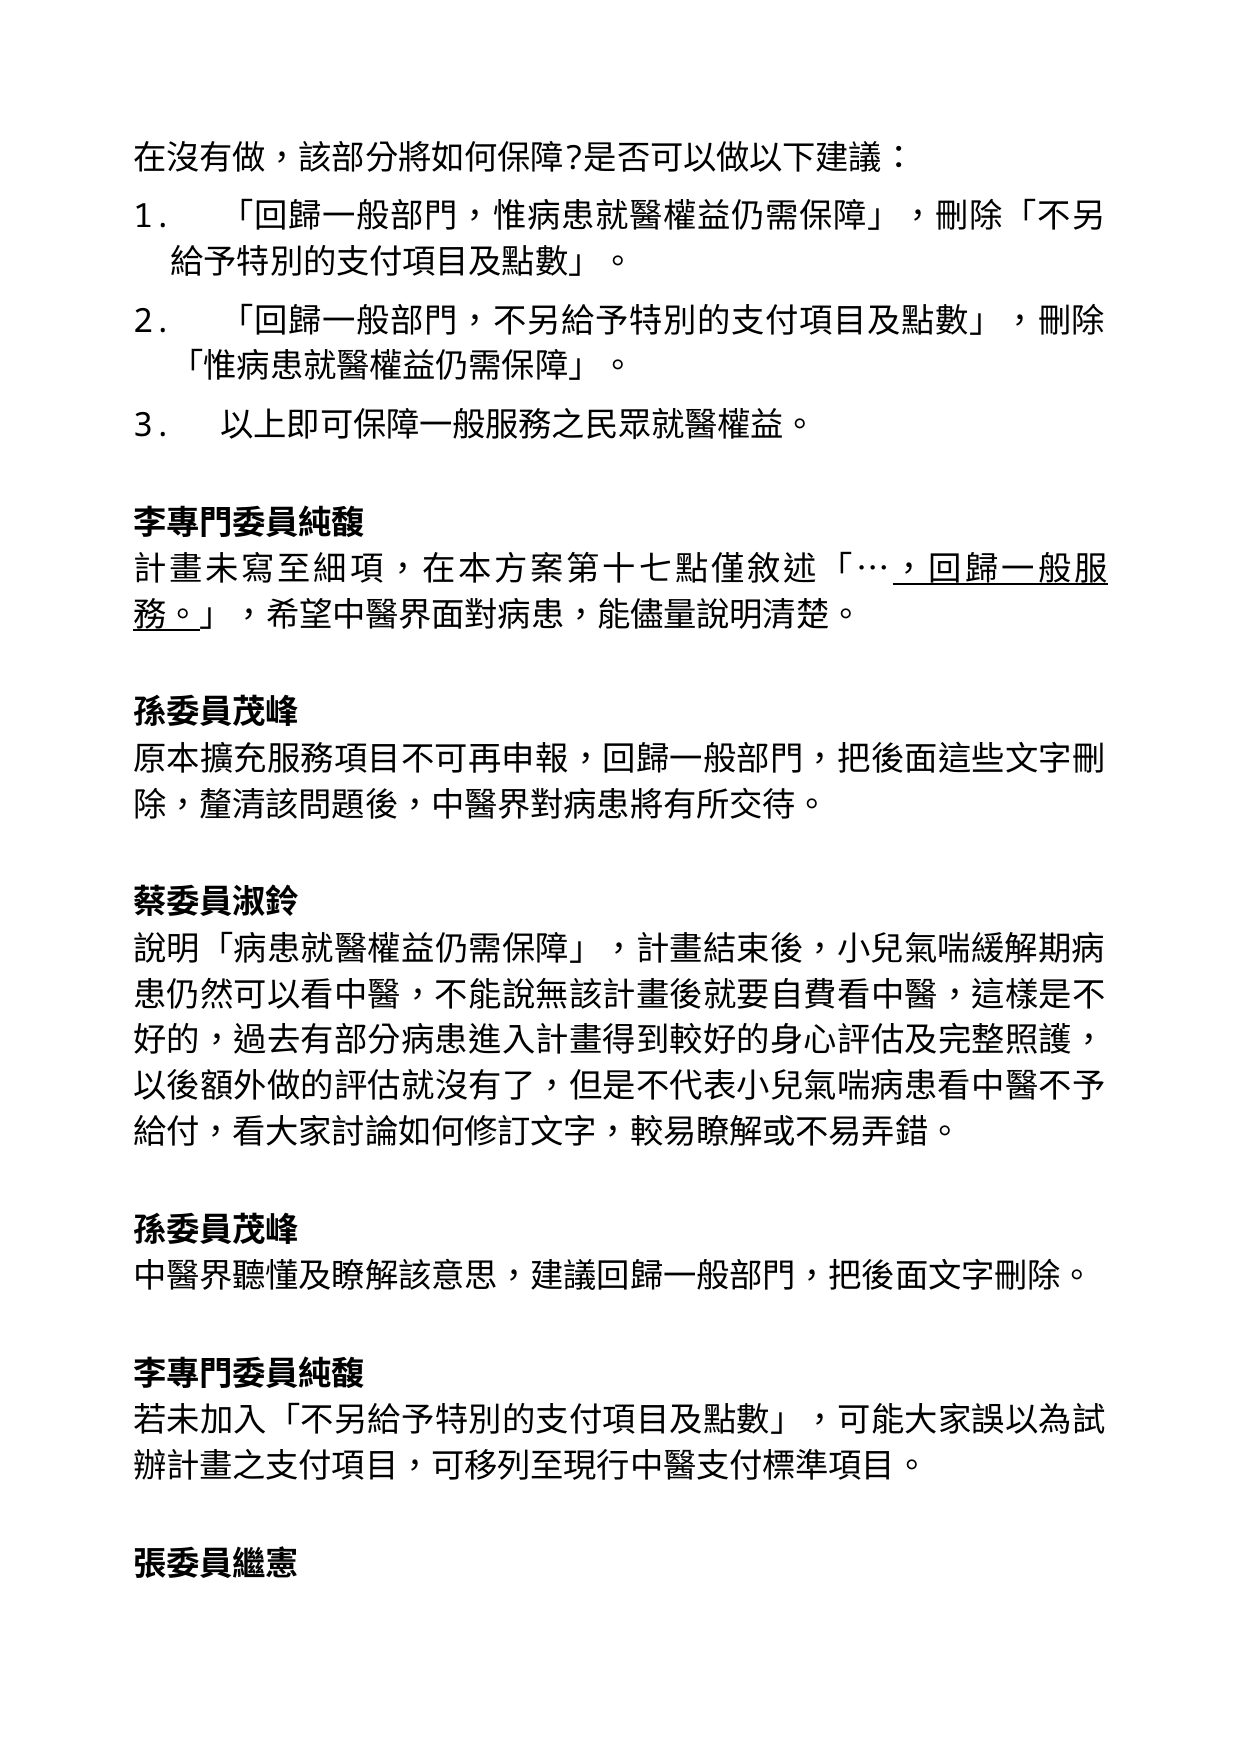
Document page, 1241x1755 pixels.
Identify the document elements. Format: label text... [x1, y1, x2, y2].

list 以上即可保障一般服務之民眾就醫權益。 [133, 399, 1107, 445]
text 在沒有做，該部分將如何保障?是否可以做以下建議： [133, 133, 1107, 179]
text 中醫界聽懂及瞭解該意思，建議回歸一般部門，把後面文字刪除。 [133, 1251, 1107, 1297]
text 計畫未寫至細項，在本方案第十七點僅敘述「…，回歸一般服務。」，希望中醫界面對病患，能儘量說明清楚。 [133, 544, 1107, 635]
text 李專門委員純馥 [133, 1347, 1107, 1395]
text 說明「病患就醫權益仍需保障」，計畫結束後，小兒氣喘緩解期病患仍然可以看中醫，不能說無該計畫後就要自費看中醫，這樣是不好的，過去有部分病患進入計畫得到較好的身心評估及完整照護，以後額外做的評估就沒有了，但是不代表小兒氣喘病患看中醫不予給付，看大家討論如何修訂文字，較易瞭解或不易弄錯。 [133, 923, 1107, 1153]
text 李專門委員純馥 [133, 495, 1107, 544]
list 「回歸一般部門，惟病患就醫權益仍需保障」，刪除「不另給予特別的支付項目及點數」。 [133, 191, 1107, 283]
text 原本擴充服務項目不可再申報，回歸一般部門，把後面這些文字刪除，釐清該問題後，中醫界對病患將有所交待。 [133, 733, 1107, 825]
text 張委員繼憲 [133, 1537, 1107, 1585]
text 孫委員茂峰 [133, 685, 1107, 733]
text 孫委員茂峰 [133, 1203, 1107, 1251]
text 若未加入「不另給予特別的支付項目及點數」，可能大家誤以為試辦計畫之支付項目，可移列至現行中醫支付標準項目。 [133, 1395, 1107, 1487]
text 蔡委員淑鈴 [133, 875, 1107, 923]
list 「回歸一般部門，不另給予特別的支付項目及點數」，刪除「惟病患就醫權益仍需保障」。 [133, 295, 1107, 387]
